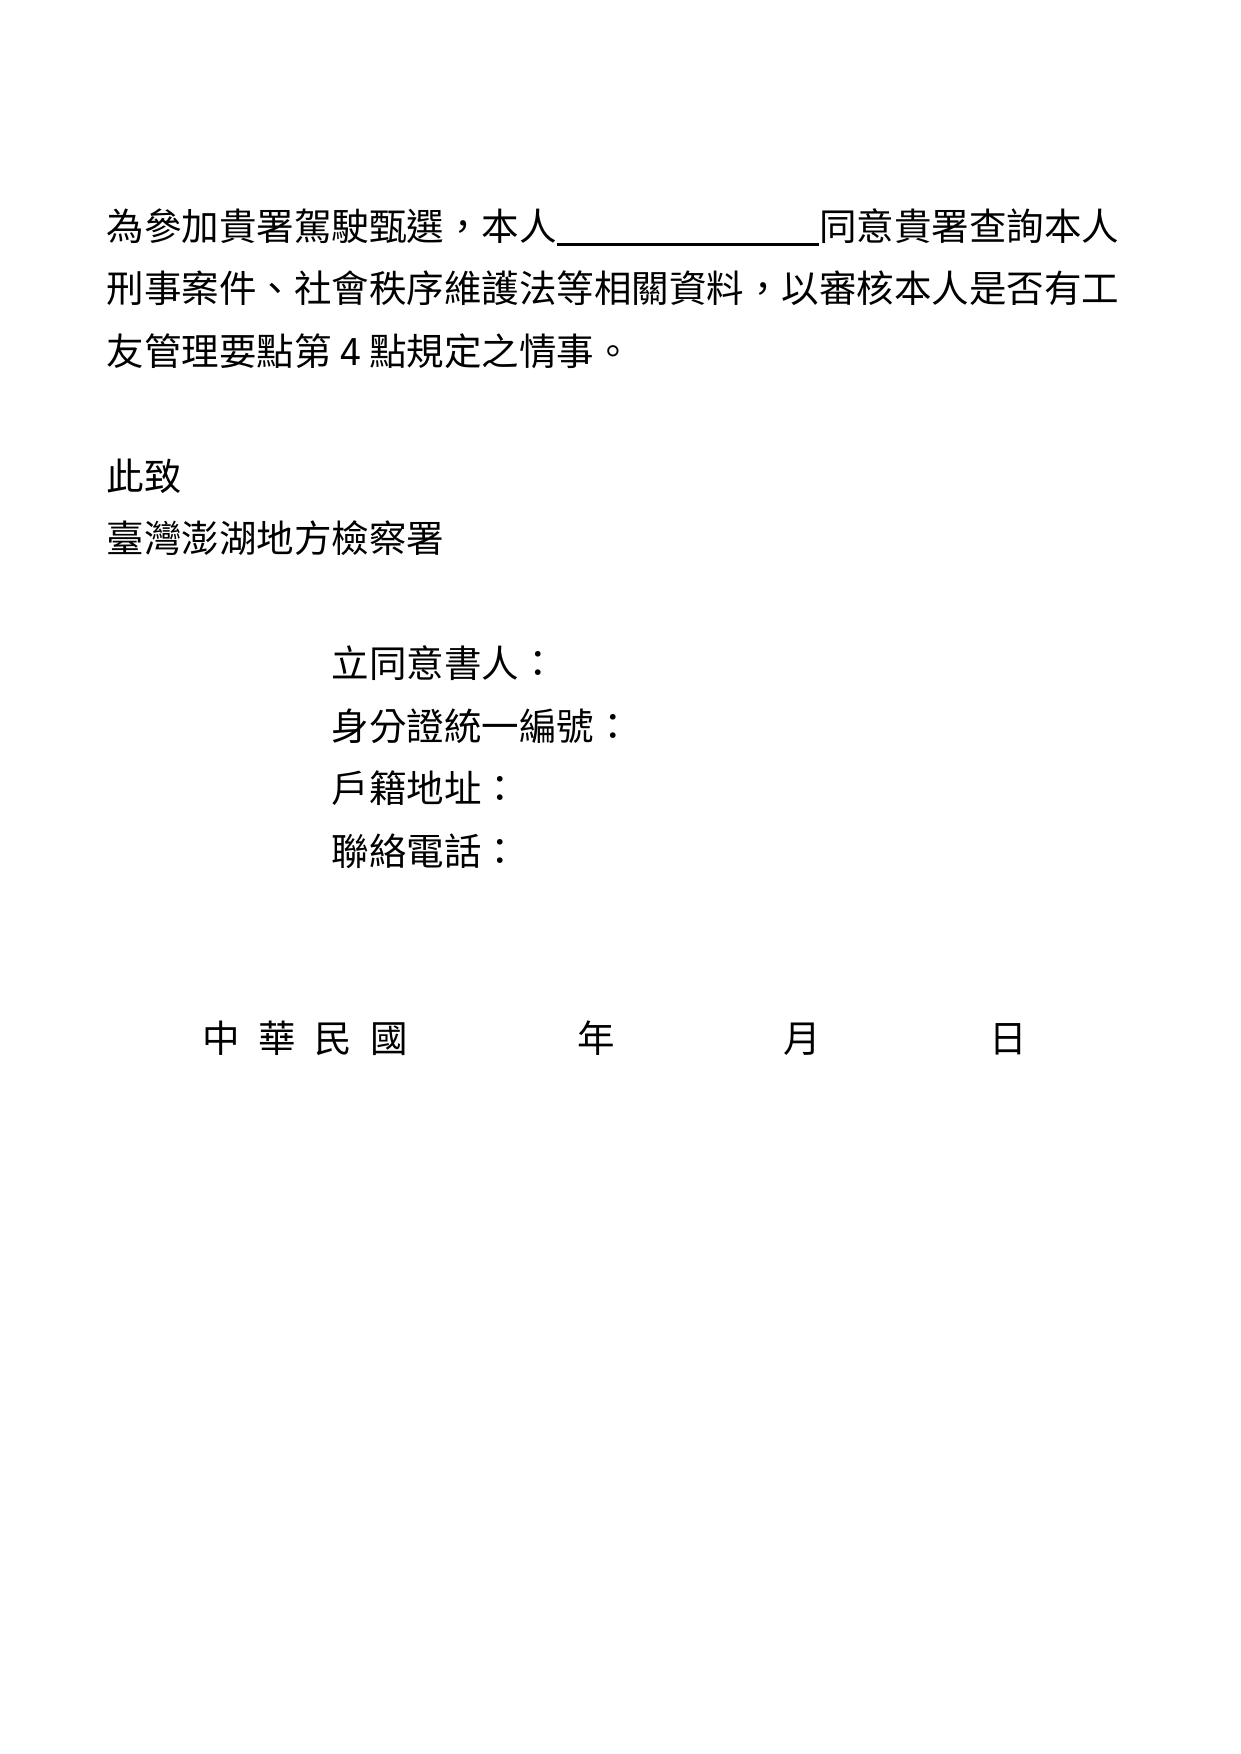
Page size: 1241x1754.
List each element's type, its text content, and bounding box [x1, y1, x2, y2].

text 此致 [106, 432, 1122, 494]
text 中 華 民 國 年 月 日 [106, 994, 1122, 1057]
text 身分證統一編號： [106, 682, 1122, 744]
text 戶籍地址： [106, 744, 1122, 807]
text 臺灣澎湖地方檢察署 [106, 494, 1122, 557]
text 立同意書人： [106, 619, 1122, 682]
text 為參加貴署駕駛甄選，本人 同意貴署查詢本人刑事案件、社會秩序維護法等相關資料，以審核本人是否有工友管理要點第4點規定之情事。 [106, 182, 1122, 369]
text 聯絡電話： [106, 807, 1122, 869]
